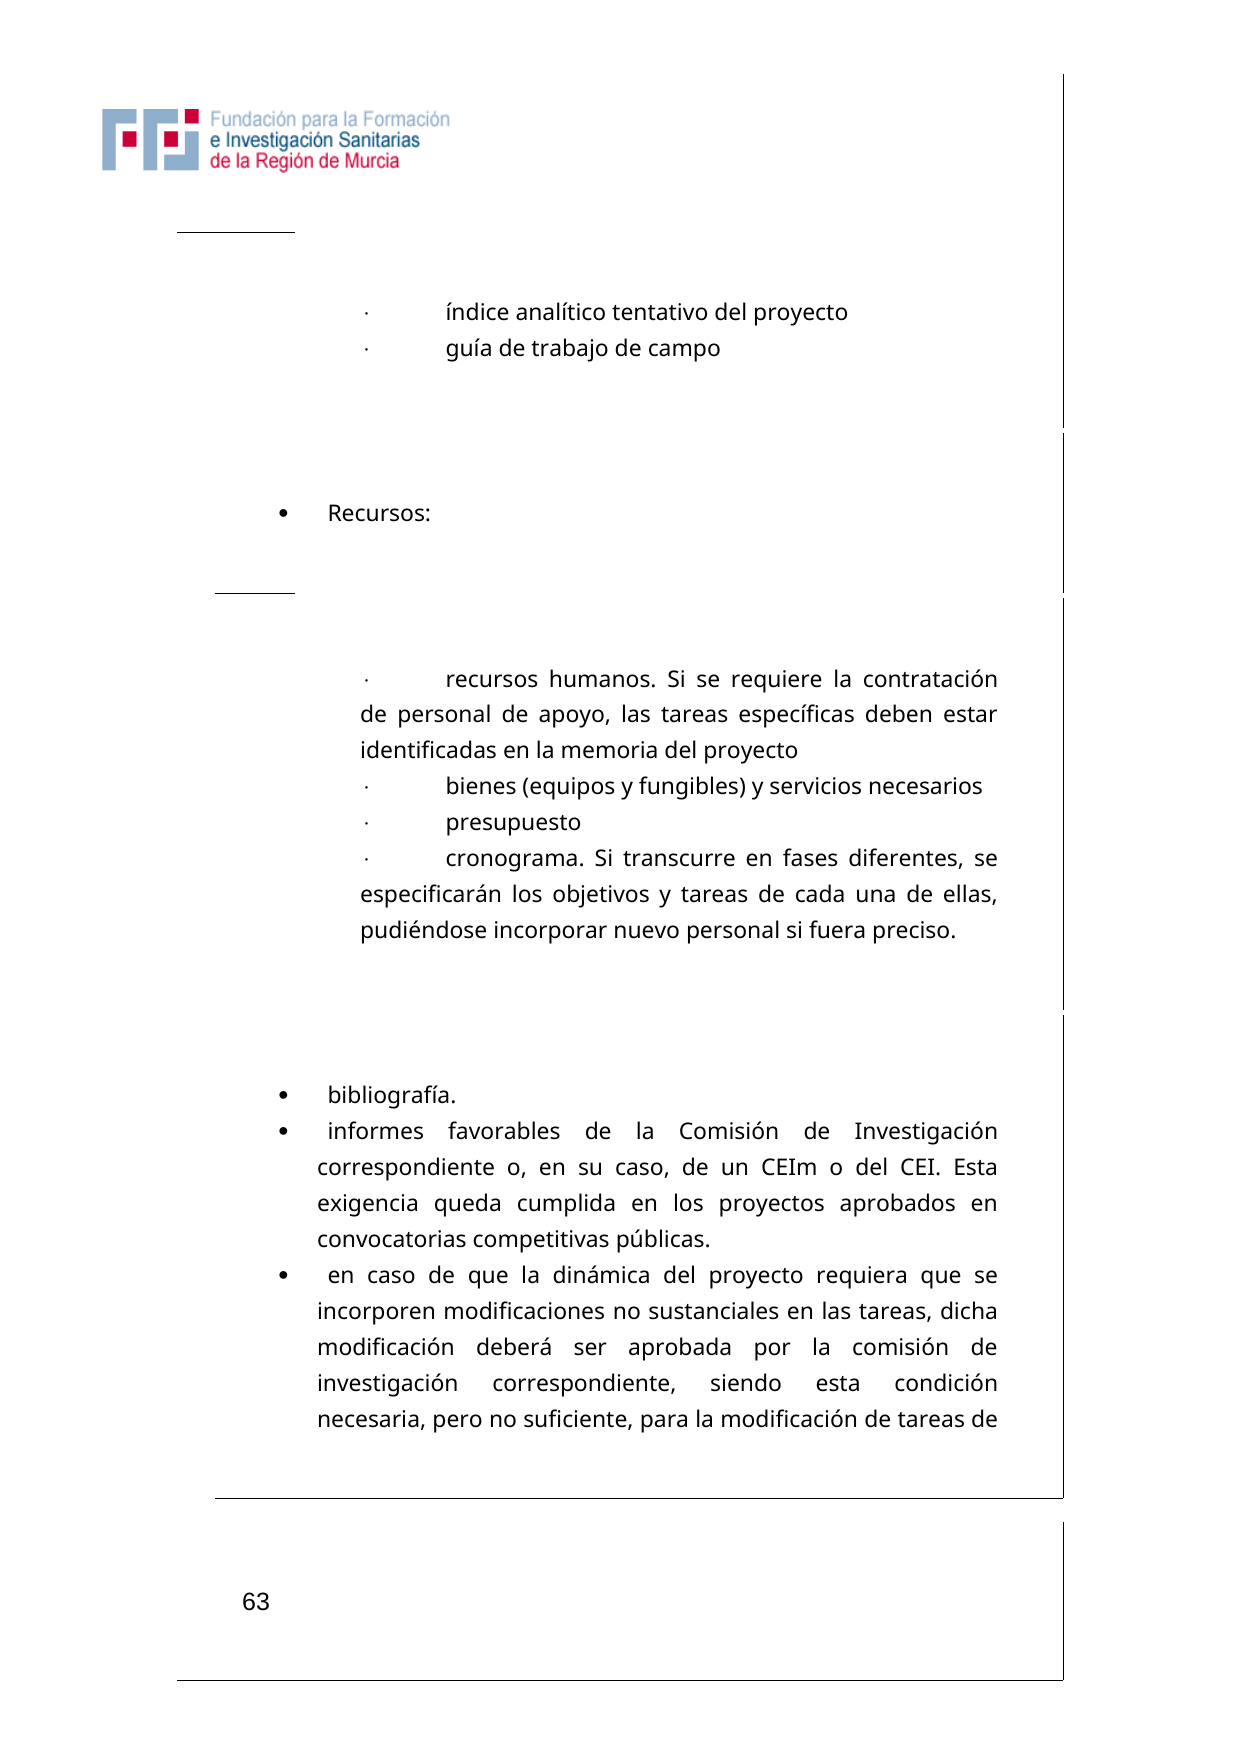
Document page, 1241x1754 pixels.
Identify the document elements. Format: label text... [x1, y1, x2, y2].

list bienes (equipos y fungibles) y servicios necesarios [295, 706, 1063, 742]
list Recursos: [215, 433, 1063, 593]
list recursos humanos. Si se requiere la contratación de personal de apoyo, las tareas específicas deben estar identificadas en la memoria del proyecto [295, 598, 1063, 706]
list guía de trabajo de campo [295, 268, 1063, 428]
list presupuesto [295, 742, 1063, 778]
list informes favorables de la Comisión de Investigación correspondiente o, en su caso, de un CEIm o del CEI. Esta exigencia queda cumplida en los proyectos aprobados en convocatorias competitivas públicas. [215, 1051, 1063, 1194]
list en caso de que la dinámica del proyecto requiera que se incorporen modificaciones no sustanciales en las tareas, dicha modificación deberá ser aprobada por la comisión de investigación correspondiente, siendo esta condición necesaria, pero no suficiente, para la modificación de tareas de la persona contratada, para lo cual sería preceptivo consultar con el departamento de RR.HH. de la FFIS. [215, 1194, 1063, 1498]
list bibliografía. [215, 1014, 1063, 1051]
list cronograma. Si transcurre en fases diferentes, se especificarán los objetivos y tareas de cada una de ellas, pudiéndose incorporar nuevo personal si fuera preciso. [295, 778, 1063, 1010]
list índice analítico tentativo del proyecto [295, 232, 1063, 268]
